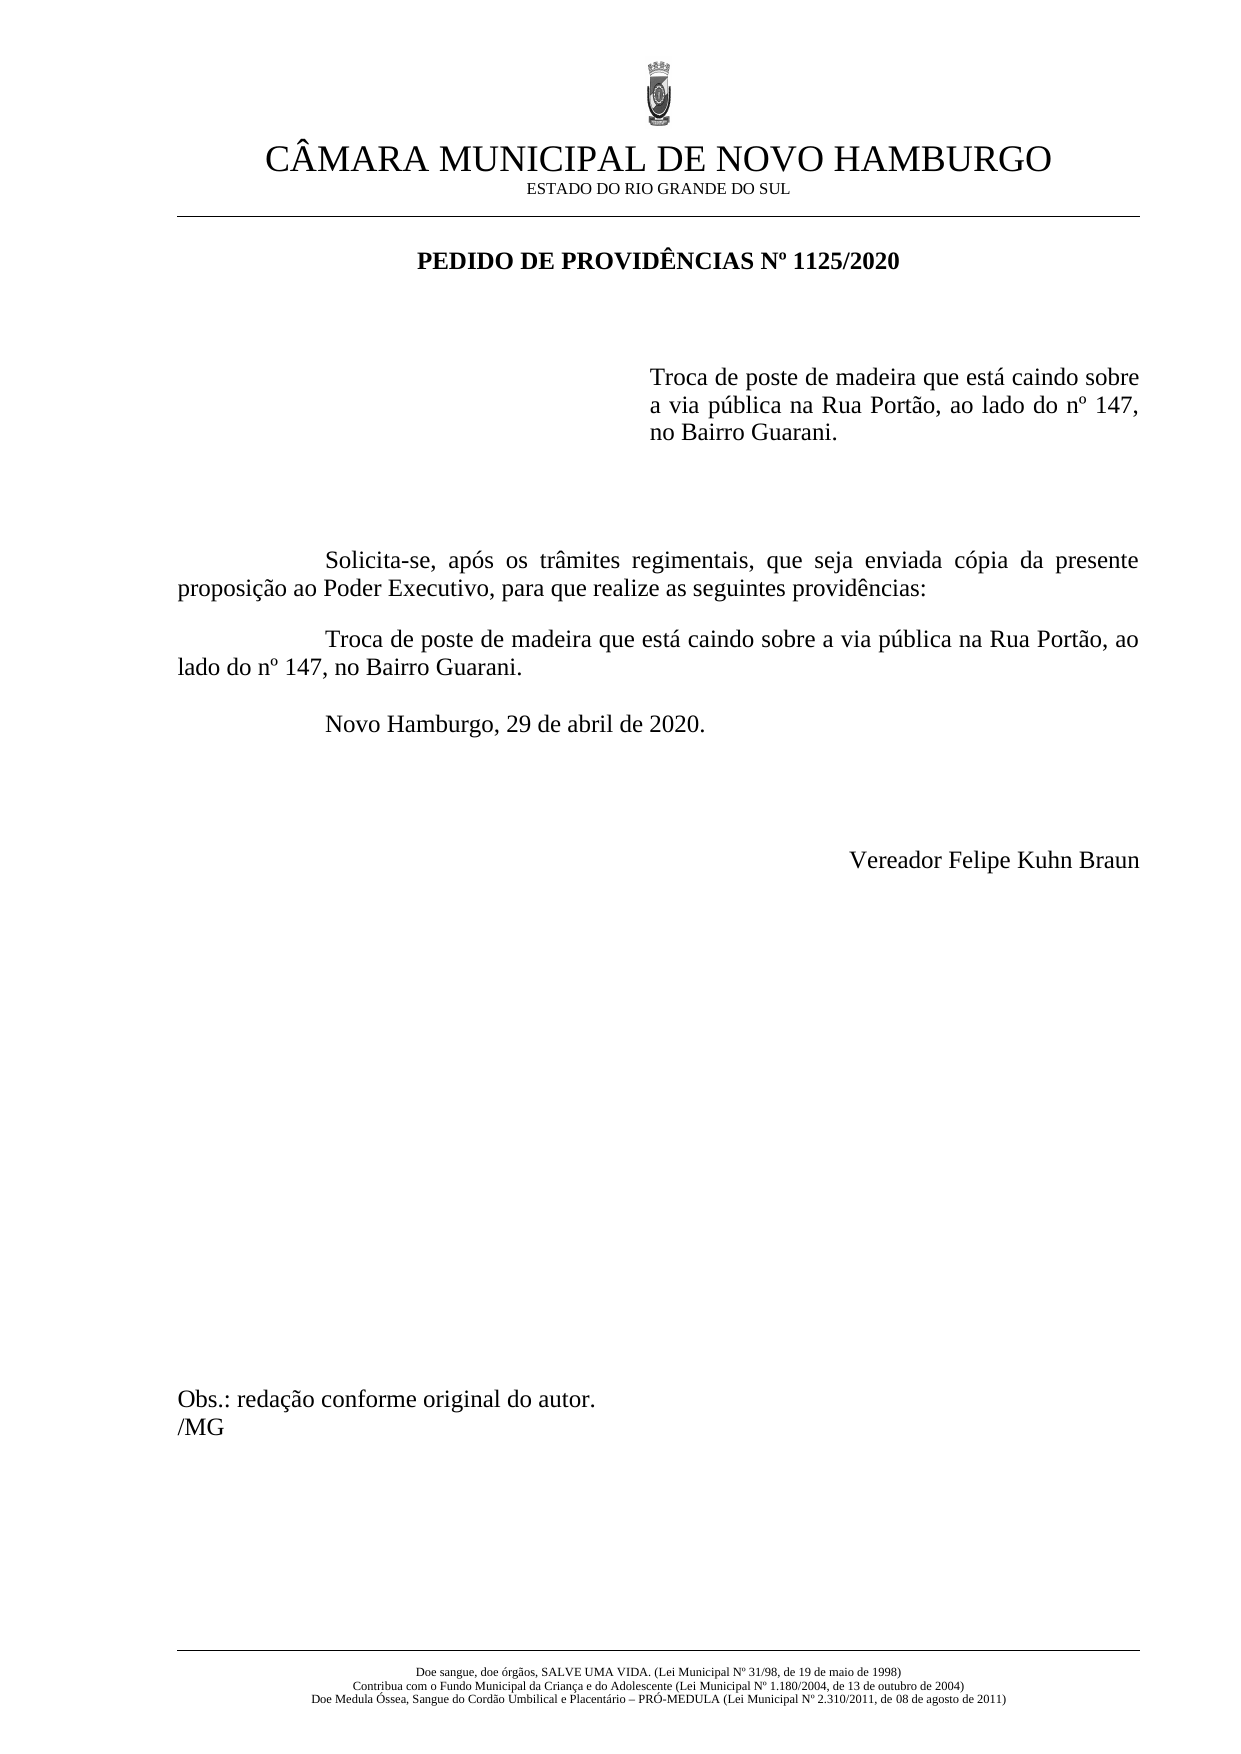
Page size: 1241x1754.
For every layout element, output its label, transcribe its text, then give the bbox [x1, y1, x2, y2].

text Vereador Felipe Kuhn Braun [177, 847, 1140, 874]
text /MG [177, 1413, 1140, 1440]
text PEDIDO DE PROVIDÊNCIAS Nº 1125/2020 [177, 247, 1140, 274]
text Obs.: redação conforme original do autor. [177, 1385, 1140, 1413]
text Novo Hamburgo, 29 de abril de 2020. [177, 710, 1140, 738]
text Troca de poste de madeira que está caindo sobre a via pública na Rua Portão, ao lado do nº 147, no Bairro Guarani. [177, 625, 1140, 681]
text Solicita-se, após os trâmites regimentais, que seja enviada cópia da presente proposição ao Poder Executivo, para que realize as seguintes providências: [177, 546, 1140, 602]
text Troca de poste de madeira que está caindo sobre a via pública na Rua Portão, ao lado do nº 147, no Bairro Guarani. [649, 363, 1140, 446]
